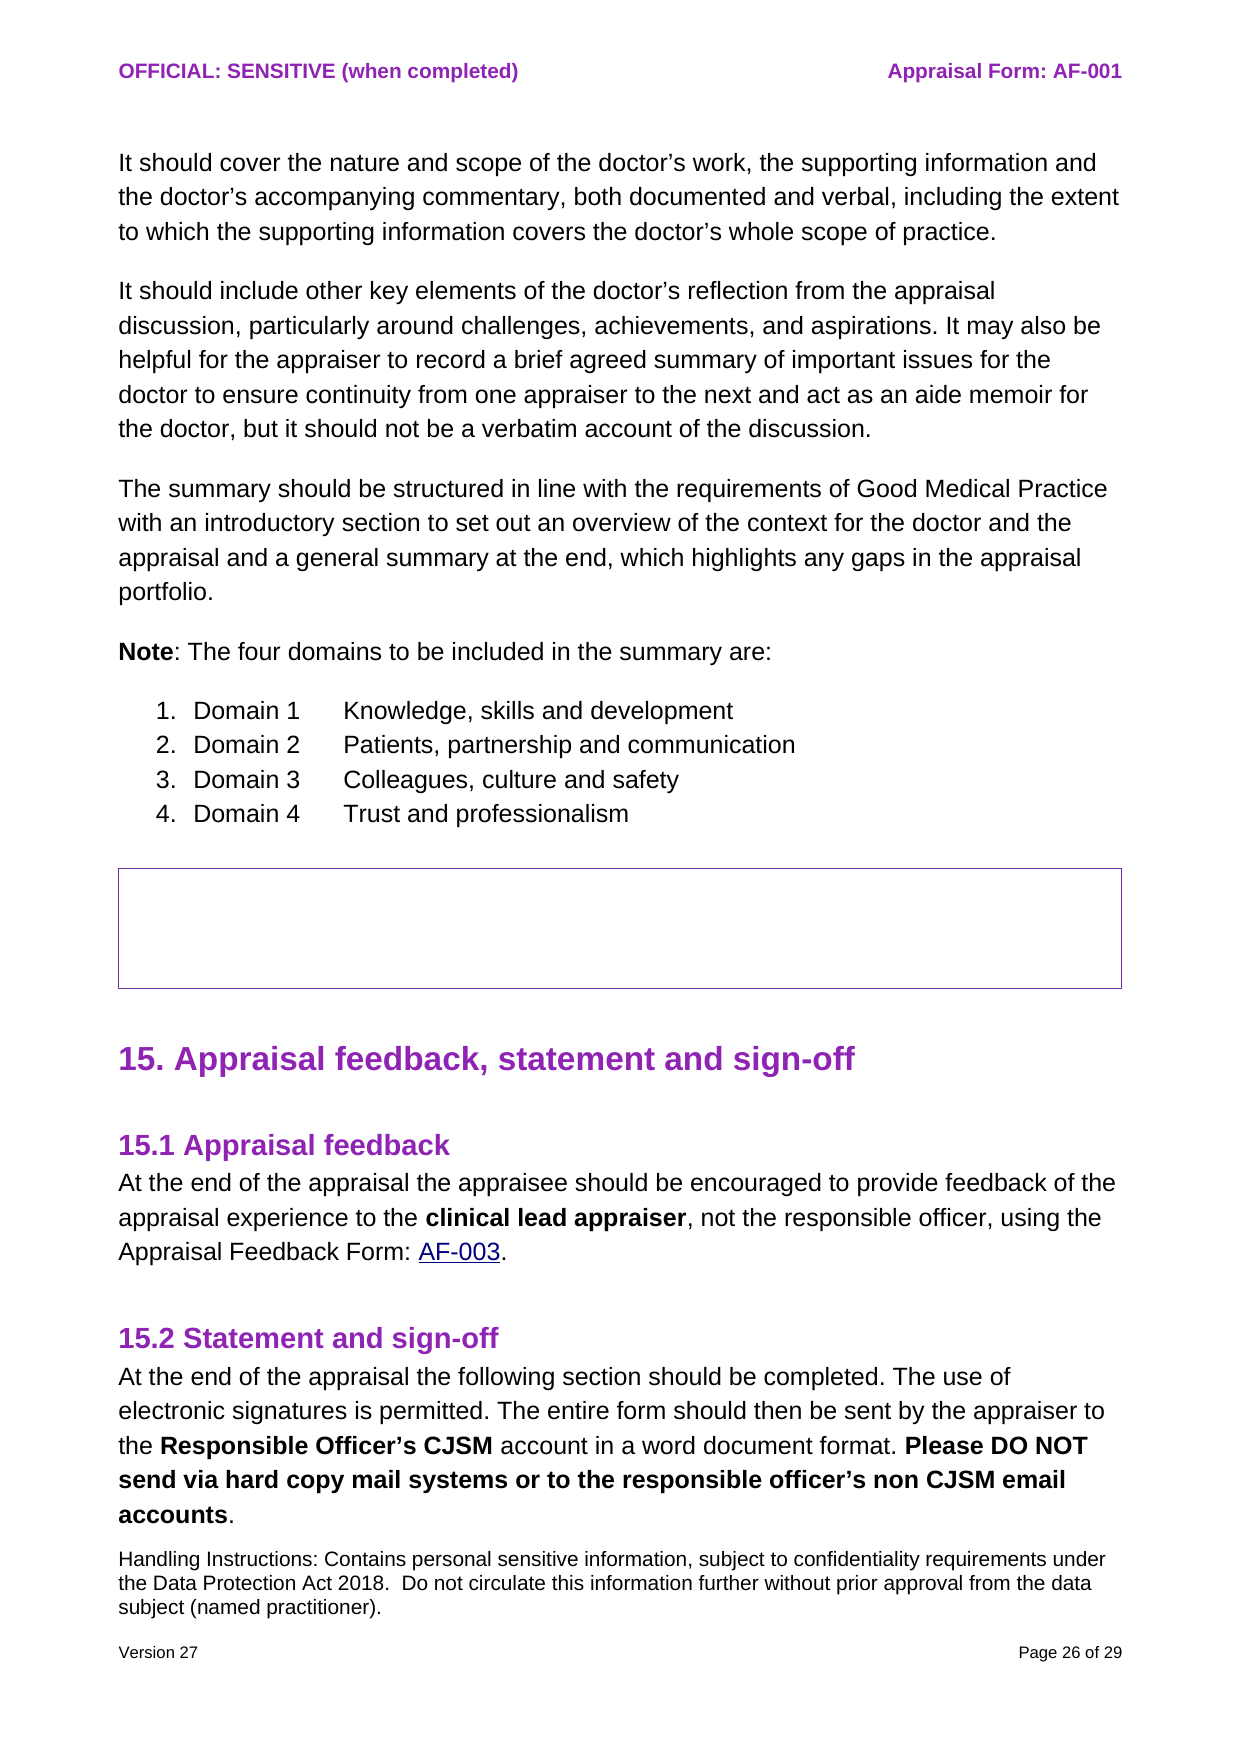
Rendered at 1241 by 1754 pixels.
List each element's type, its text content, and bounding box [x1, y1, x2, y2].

list Domain 1 Knowledge, skills and development [156, 696, 1122, 725]
table_header [119, 869, 1121, 988]
list Domain 4 Trust and professionalism [156, 799, 1122, 828]
text Note: The four domains to be included in the summary are: [118, 636, 1122, 665]
text It should include other key elements of the doctor’s reflection from the appraisal discussion, particularly around challenges, achievements, and aspirations. It may also be helpful for the appraiser to record a brief agreed summary of important issues for the doctor to ensure continuity from one appraiser to the next and act as an aide memoir for the doctor, but it should not be a verbatim account of the discussion. [118, 276, 1122, 443]
subtitle 15. Appraisal feedback, statement and sign-off [118, 1039, 1122, 1078]
text At the end of the appraisal the appraisee should be encouraged to provide feedback of the appraisal experience to the clinical lead appraiser, not the responsible officer, using the Appraisal Feedback Form: AF-003. [118, 1168, 1122, 1266]
subtitle 15.1 Appraisal feedback [118, 1128, 1122, 1161]
list Domain 2 Patients, partnership and communication [156, 730, 1122, 759]
text It should cover the nature and scope of the doctor’s work, the supporting information and the doctor’s accompanying commentary, both documented and verbal, including the extent to which the supporting information covers the doctor’s whole scope of practice. [118, 148, 1122, 245]
subtitle 15.2 Statement and sign-off [118, 1321, 1122, 1355]
text At the end of the appraisal the following section should be completed. The use of electronic signatures is permitted. The entire form should then be sent by the appraiser to the Responsible Officer’s CJSM account in a word document format. Please DO NOT send via hard copy mail systems or to the responsible officer’s non CJSM email accounts. [118, 1362, 1122, 1528]
list Domain 3 Colleagues, culture and safety [156, 765, 1122, 794]
text The summary should be structured in line with the requirements of Good Medical Practice with an introductory section to set out an overview of the context for the doctor and the appraisal and a general summary at the end, which highlights any gaps in the appraisal portfolio. [118, 473, 1122, 606]
